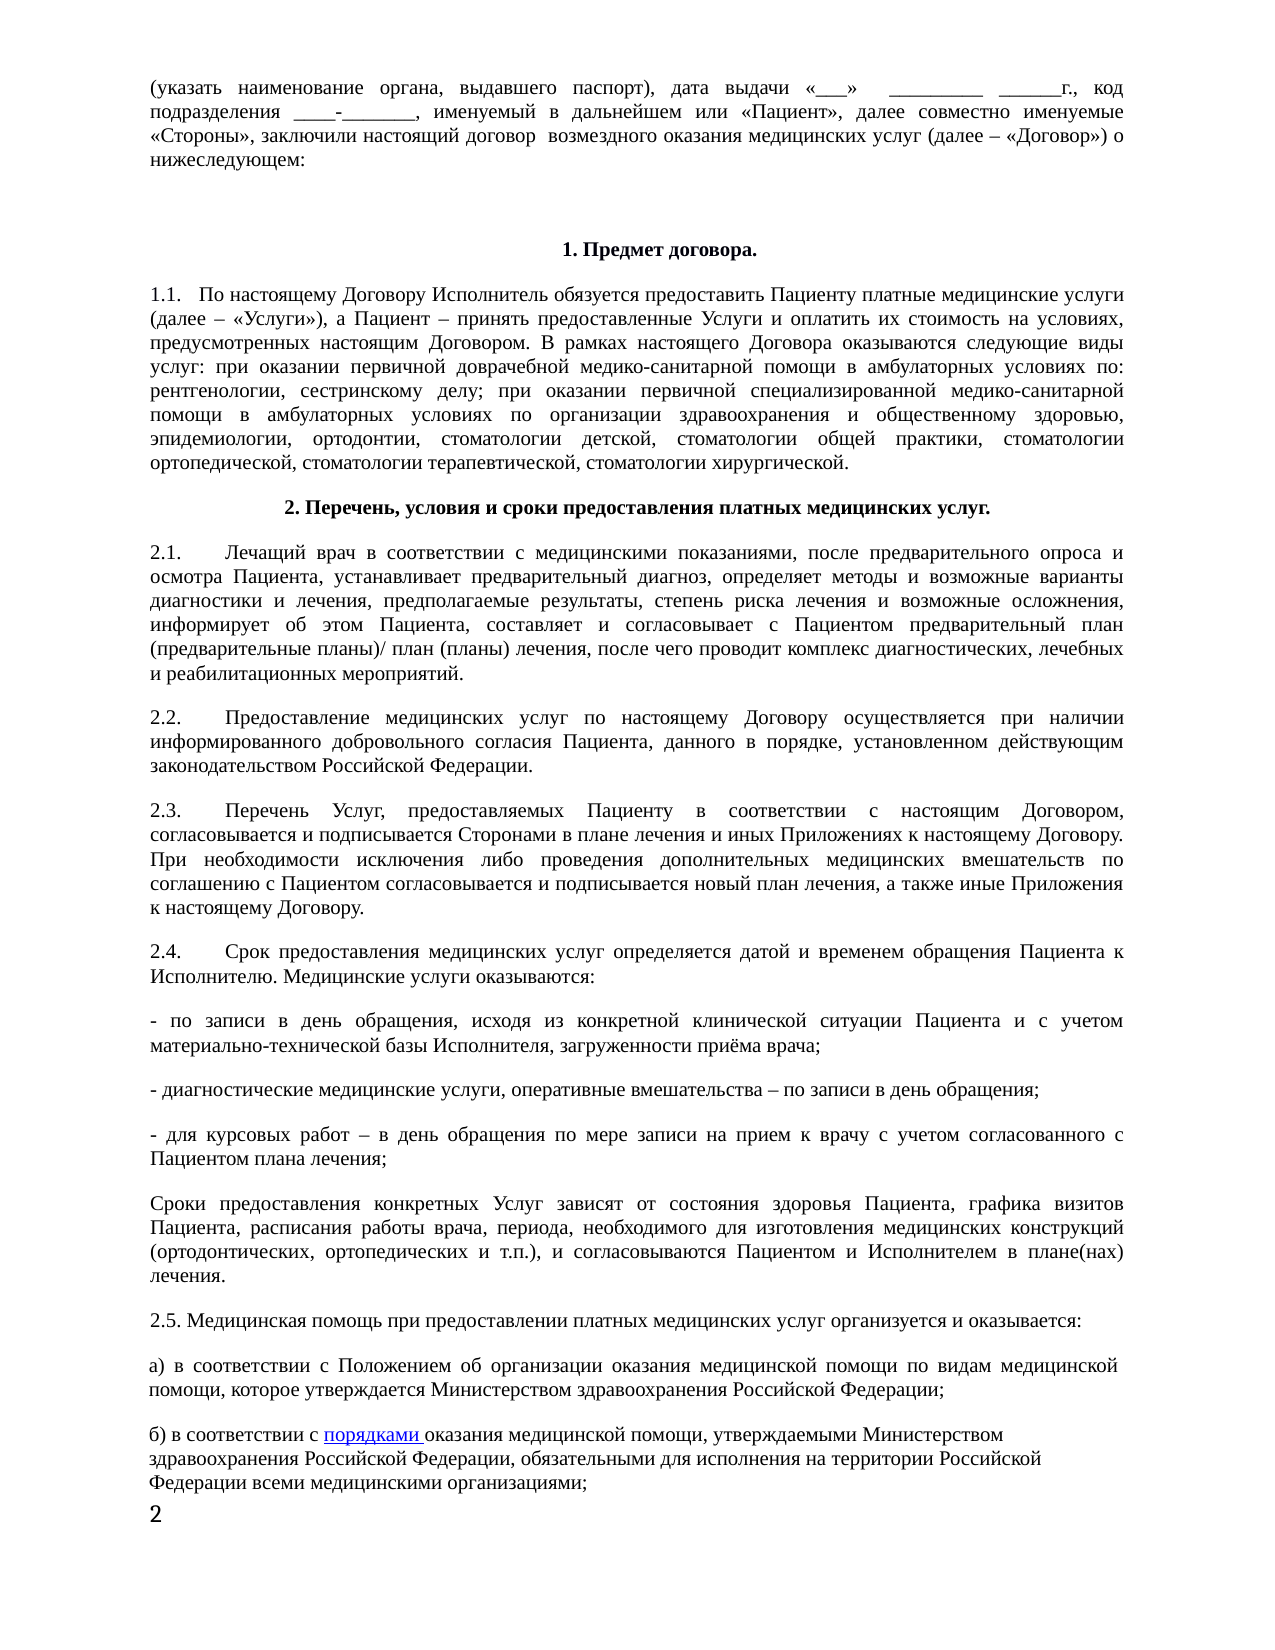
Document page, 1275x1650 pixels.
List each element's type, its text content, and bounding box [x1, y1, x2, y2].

text 2.5. Медицинская помощь при предоставлении платных медицинских услуг организуется и оказывается: [150, 1308, 1125, 1332]
text 2.1. Лечащий врач в соответствии с медицинскими показаниями, после предварительного опроса и осмотра Пациента, устанавливает предварительный диагноз, определяет методы и возможные варианты диагностики и лечения, предполагаемые результаты, степень риска лечения и возможные осложнения, информирует об этом Пациента, составляет и согласовывает с Пациентом предварительный план (предварительные планы)/ план (планы) лечения, после чего проводит комплекс диагностических, лечебных и реабилитационных мероприятий. [150, 540, 1125, 684]
text а) в соответствии с Положением об организации оказания медицинской помощи по видам медицинской помощи, которое утверждается Министерством здравоохранения Российской Федерации; [148, 1353, 1119, 1401]
text 1. Предмет договора. [150, 237, 1125, 261]
text (указать наименование органа, выдавшего паспорт), дата выдачи «___» _________ ______г., код подразделения ____-_______, именуемый в дальнейшем или «Пациент», далее совместно именуемые «Стороны», заключили настоящий договор возмездного оказания медицинских услуг (далее – «Договор») о нижеследующем: [150, 75, 1125, 171]
text 1.1. По настоящему Договору Исполнитель обязуется предоставить Пациенту платные медицинские услуги (далее – «Услуги»), а Пациент – принять предоставленные Услуги и оплатить их стоимость на условиях, предусмотренных настоящим Договором. В рамках настоящего Договора оказываются следующие виды услуг: при оказании первичной доврачебной медико-санитарной помощи в амбулаторных условиях по: рентгенологии, сестринскому делу; при оказании первичной специализированной медико-санитарной помощи в амбулаторных условиях по организации здравоохранения и общественному здоровью, эпидемиологии, ортодонтии, стоматологии детской, стоматологии общей практики, стоматологии ортопедической, стоматологии терапевтической, стоматологии хирургической. [150, 282, 1125, 474]
text Сроки предоставления конкретных Услуг зависят от состояния здоровья Пациента, графика визитов Пациента, расписания работы врача, периода, необходимого для изготовления медицинских конструкций (ортодонтических, ортопедических и т.п.), и согласовываются Пациентом и Исполнителем в плане(нах) лечения. [150, 1191, 1125, 1287]
text 2.4. Срок предоставления медицинских услуг определяется датой и временем обращения Пациента к Исполнителю. Медицинские услуги оказываются: [150, 939, 1125, 988]
text - по записи в день обращения, исходя из конкретной клинической ситуации Пациента и с учетом материально-технической базы Исполнителя, загруженности приёма врача; [150, 1008, 1125, 1057]
text 2.3. Перечень Услуг, предоставляемых Пациенту в соответствии с настоящим Договором, согласовывается и подписывается Сторонами в плане лечения и иных Приложениях к настоящему Договору. При необходимости исключения либо проведения дополнительных медицинских вмешательств по соглашению с Пациентом согласовывается и подписывается новый план лечения, а также иные Приложения к настоящему Договору. [150, 798, 1125, 919]
text 2.2. Предоставление медицинских услуг по настоящему Договору осуществляется при наличии информированного добровольного согласия Пациента, данного в порядке, установленном действующим законодательством Российской Федерации. [150, 705, 1125, 777]
text б) в соответствии с порядками оказания медицинской помощи, утверждаемыми Министерством здравоохранения Российской Федерации, обязательными для исполнения на территории Российской Федерации всеми медицинскими организациями; [148, 1422, 1119, 1494]
text 2. Перечень, условия и сроки предоставления платных медицинских услуг. [150, 495, 1125, 519]
text - для курсовых работ – в день обращения по мере записи на прием к врачу с учетом согласованного с Пациентом плана лечения; [150, 1122, 1125, 1170]
text - диагностические медицинские услуги, оперативные вмешательства – по записи в день обращения; [150, 1077, 1125, 1101]
